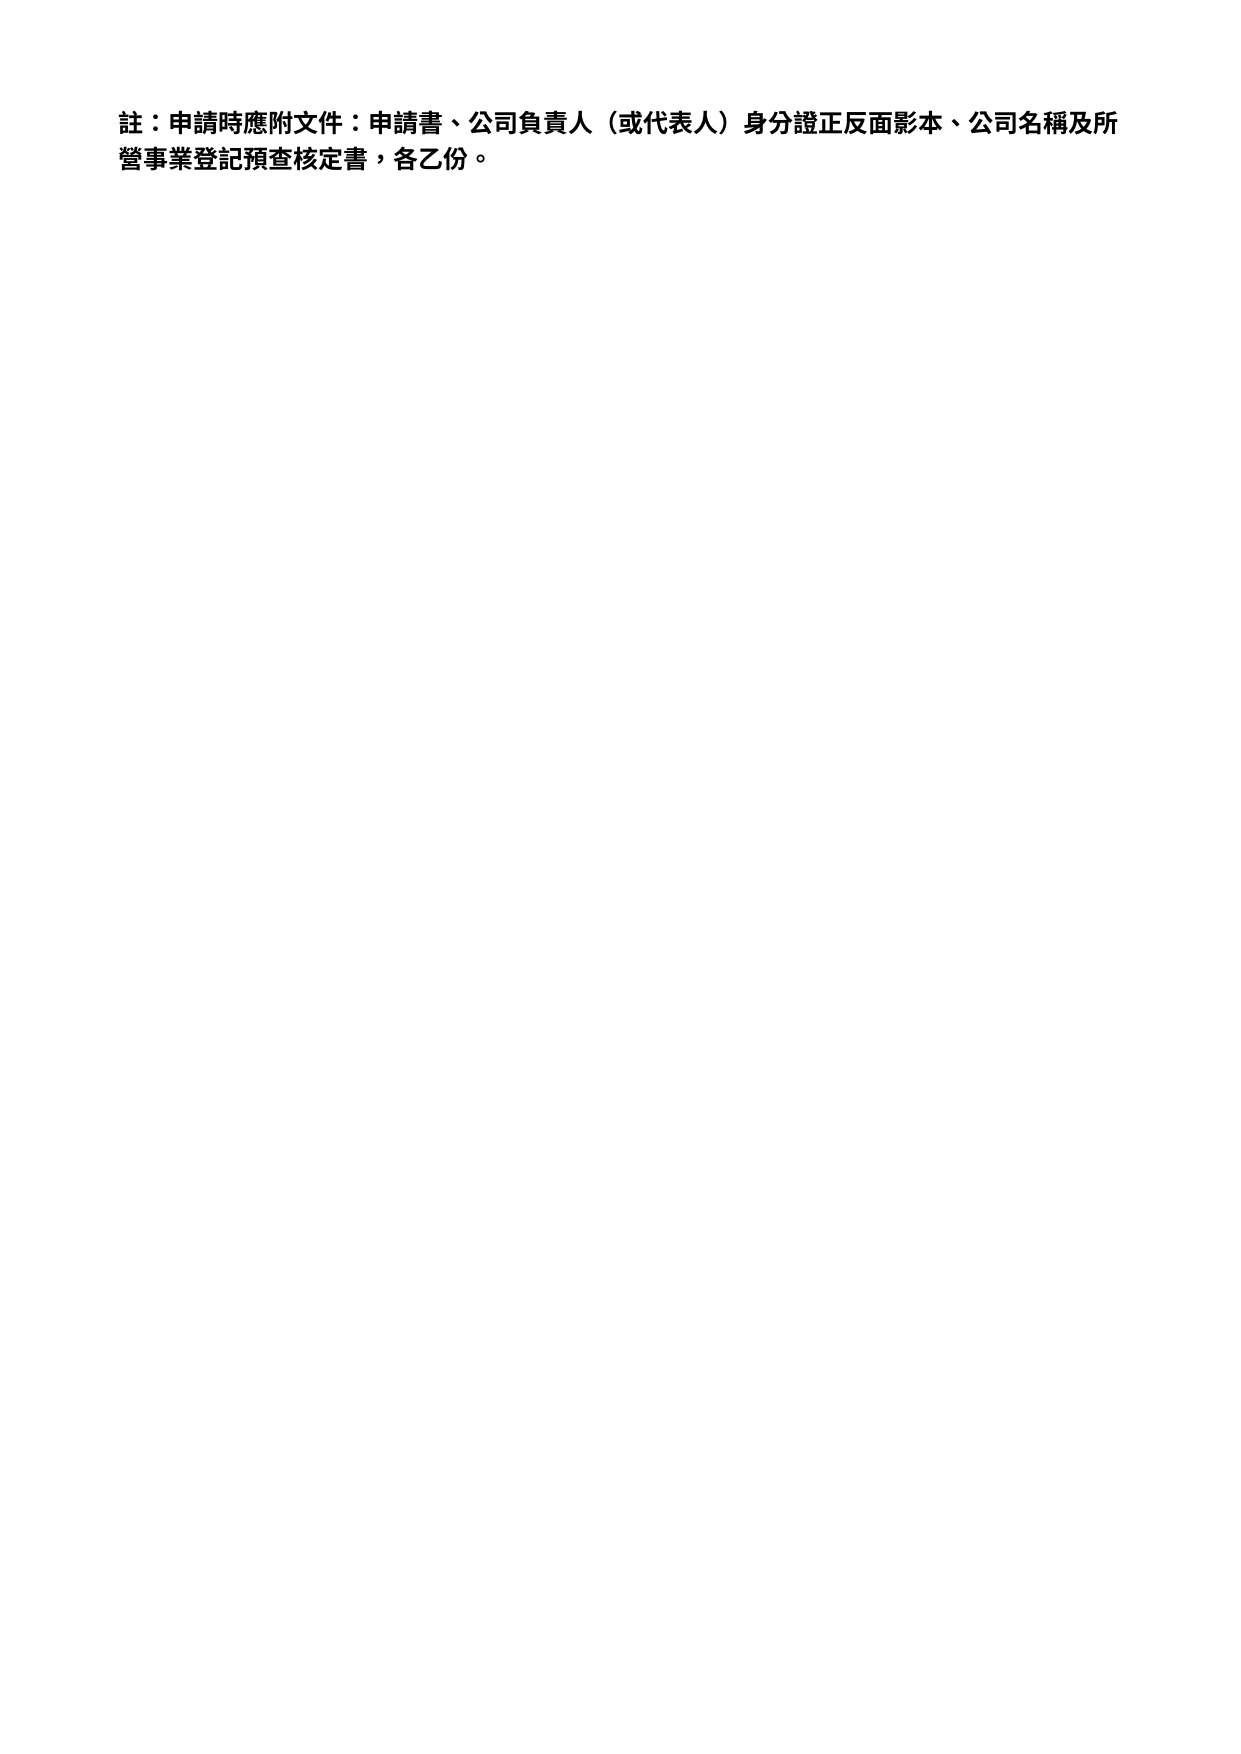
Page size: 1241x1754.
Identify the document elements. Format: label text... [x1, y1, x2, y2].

text 註：申請時應附文件：申請書、公司負責人（或代表人）身分證正反面影本、公司名稱及所營事業登記預查核定書，各乙份。 [118, 103, 1122, 176]
